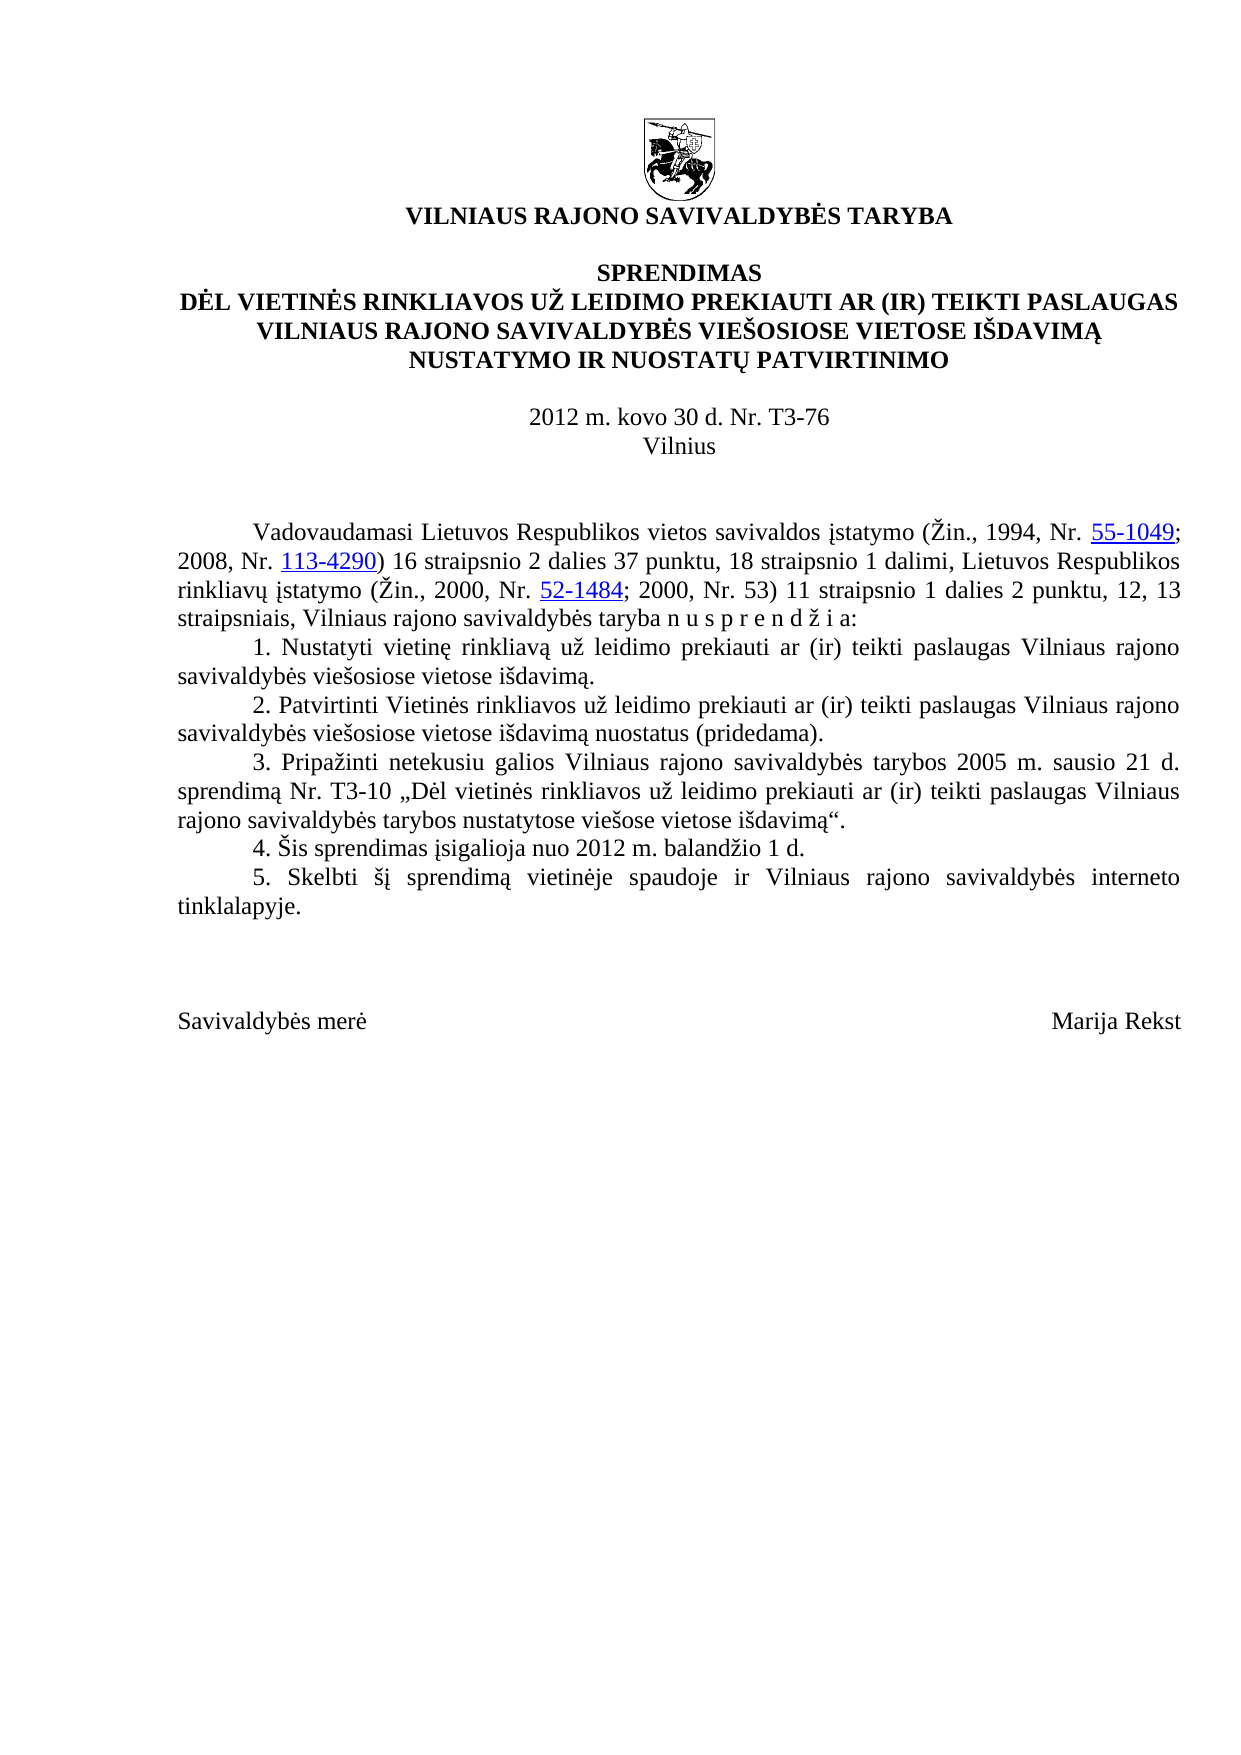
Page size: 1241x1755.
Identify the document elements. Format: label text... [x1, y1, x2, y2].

text 2. Patvirtinti Vietinės rinkliavos už leidimo prekiauti ar (ir) teikti paslaugas Vilniaus rajono savivaldybės viešosiose vietose išdavimą nuostatus (pridedama). [177, 690, 1181, 747]
text Vilnius [177, 431, 1181, 460]
text 4. Šis sprendimas įsigalioja nuo 2012 m. balandžio 1 d. [177, 833, 1181, 862]
text DĖL VIETINĖS RINKLIAVOS UŽ LEIDIMO PREKIAUTI AR (IR) TEIKTI PASLAUGAS VILNIAUS RAJONO SAVIVALDYBĖS VIEŠOSIOSE VIETOSE IŠDAVIMĄ NUSTATYMO IR NUOSTATŲ PATVIRTINIMO [177, 287, 1181, 373]
text 1. Nustatyti vietinę rinkliavą už leidimo prekiauti ar (ir) teikti paslaugas Vilniaus rajono savivaldybės viešosiose vietose išdavimą. [177, 632, 1181, 690]
text 2012 m. kovo 30 d. Nr. T3-76 [177, 402, 1181, 431]
text 3. Pripažinti netekusiu galios Vilniaus rajono savivaldybės tarybos 2005 m. sausio 21 d. sprendimą Nr. T3-10 „Dėl vietinės rinkliavos už leidimo prekiauti ar (ir) teikti paslaugas Vilniaus rajono savivaldybės tarybos nustatytose viešose vietose išdavimą“. [177, 747, 1181, 833]
text VILNIAUS RAJONO SAVIVALDYBĖS TARYBA [177, 201, 1181, 230]
text Savivaldybės merė Marija Rekst [177, 1006, 1181, 1035]
text 5. Skelbti šį sprendimą vietinėje spaudoje ir Vilniaus rajono savivaldybės interneto tinklalapyje. [177, 862, 1181, 920]
text SPRENDIMAS [177, 258, 1181, 287]
text Vadovaudamasi Lietuvos Respublikos vietos savivaldos įstatymo (Žin., 1994, Nr. 55-1049; 2008, Nr. 113-4290) 16 straipsnio 2 dalies 37 punktu, 18 straipsnio 1 dalimi, Lietuvos Respublikos rinkliavų įstatymo (Žin., 2000, Nr. 52-1484; 2000, Nr. 53) 11 straipsnio 1 dalies 2 punktu, 12, 13 straipsniais, Vilniaus rajono savivaldybės taryba n u s p r e n d ž i a: [177, 517, 1181, 632]
